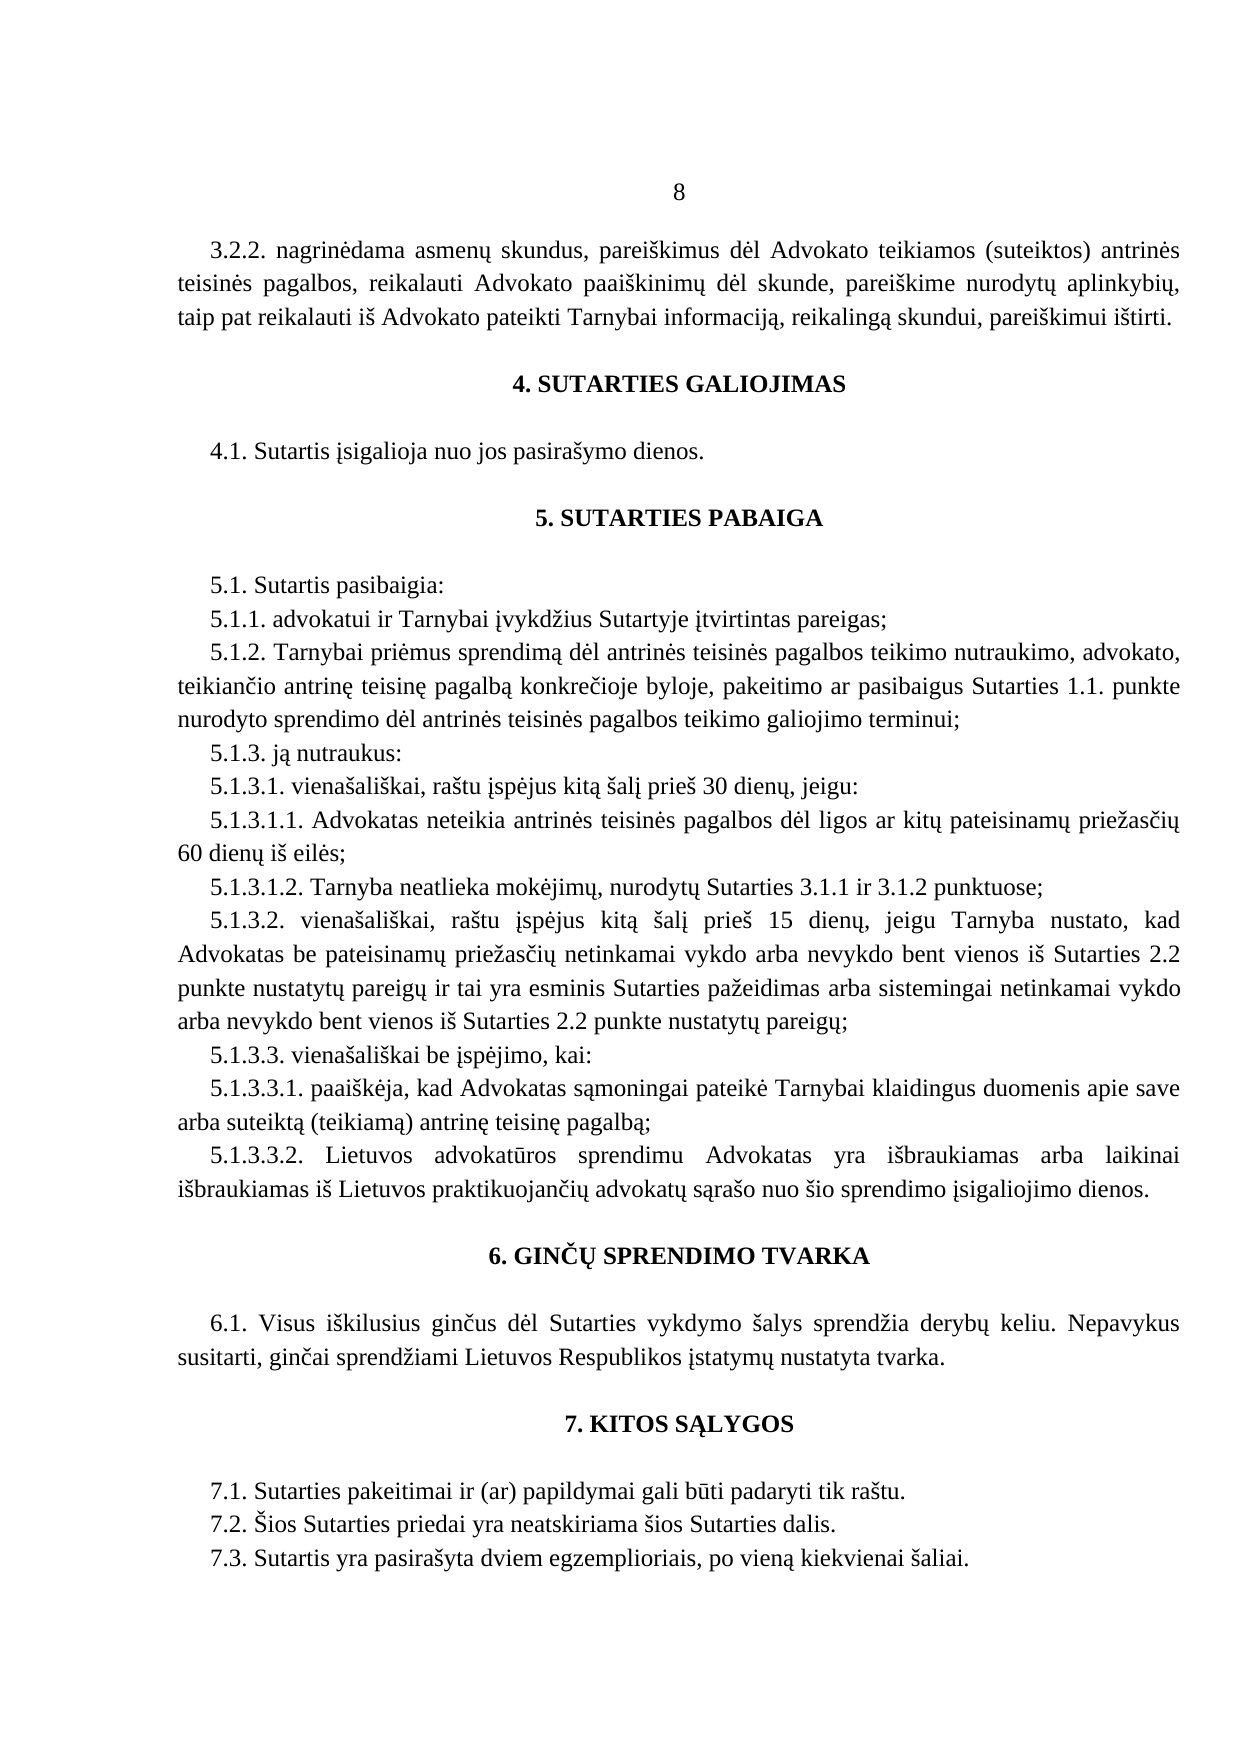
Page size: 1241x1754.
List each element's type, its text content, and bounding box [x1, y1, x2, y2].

text 5.1.3.3.1. paaiškėja, kad Advokatas sąmoningai pateikė Tarnybai klaidingus duomenis apie save arba suteiktą (teikiamą) antrinę teisinę pagalbą; [177, 1073, 1181, 1136]
text 5. SUTARTIES PABAIGA [177, 503, 1181, 532]
text 6. GINČŲ SPRENDIMO TVARKA [177, 1241, 1181, 1270]
text 5.1.3.1.2. Tarnyba neatlieka mokėjimų, nurodytų Sutarties 3.1.1 ir 3.1.2 punktuose; [177, 872, 1181, 901]
text 3.2.2. nagrinėdama asmenų skundus, pareiškimus dėl Advokato teikiamos (suteiktos) antrinės teisinės pagalbos, reikalauti Advokato paaiškinimų dėl skunde, pareiškime nurodytų aplinkybių, taip pat reikalauti iš Advokato pateikti Tarnybai informaciją, reikalingą skundui, pareiškimui ištirti. [177, 235, 1181, 331]
text 5.1. Sutartis pasibaigia: [177, 570, 1181, 599]
text 5.1.3. ją nutraukus: [177, 738, 1181, 767]
text 6.1. Visus iškilusius ginčus dėl Sutarties vykdymo šalys sprendžia derybų keliu. Nepavykus susitarti, ginčai sprendžiami Lietuvos Respublikos įstatymų nustatyta tvarka. [177, 1308, 1181, 1370]
text 4. SUTARTIES GALIOJIMAS [177, 369, 1181, 398]
text 5.1.3.3.2. Lietuvos advokatūros sprendimu Advokatas yra išbraukiamas arba laikinai išbraukiamas iš Lietuvos praktikuojančių advokatų sąrašo nuo šio sprendimo įsigaliojimo dienos. [177, 1140, 1181, 1203]
text 5.1.2. Tarnybai priėmus sprendimą dėl antrinės teisinės pagalbos teikimo nutraukimo, advokato, teikiančio antrinę teisinę pagalbą konkrečioje byloje, pakeitimo ar pasibaigus Sutarties 1.1. punkte nurodyto sprendimo dėl antrinės teisinės pagalbos teikimo galiojimo terminui; [177, 637, 1181, 733]
text 5.1.3.1.1. Advokatas neteikia antrinės teisinės pagalbos dėl ligos ar kitų pateisinamų priežasčių 60 dienų iš eilės; [177, 805, 1181, 867]
text 7.3. Sutartis yra pasirašyta dviem egzemplioriais, po vieną kiekvienai šaliai. [177, 1543, 1181, 1572]
text 7.1. Sutarties pakeitimai ir (ar) papildymai gali būti padaryti tik raštu. [177, 1476, 1181, 1504]
text 5.1.3.1. vienašališkai, raštu įspėjus kitą šalį prieš 30 dienų, jeigu: [177, 771, 1181, 800]
text 4.1. Sutartis įsigalioja nuo jos pasirašymo dienos. [177, 436, 1181, 465]
text 7.2. Šios Sutarties priedai yra neatskiriama šios Sutarties dalis. [177, 1509, 1181, 1538]
text 5.1.3.2. vienašališkai, raštu įspėjus kitą šalį prieš 15 dienų, jeigu Tarnyba nustato, kad Advokatas be pateisinamų priežasčių netinkamai vykdo arba nevykdo bent vienos iš Sutarties 2.2 punkte nustatytų pareigų ir tai yra esminis Sutarties pažeidimas arba sistemingai netinkamai vykdo arba nevykdo bent vienos iš Sutarties 2.2 punkte nustatytų pareigų; [177, 906, 1181, 1035]
text 5.1.1. advokatui ir Tarnybai įvykdžius Sutartyje įtvirtintas pareigas; [177, 604, 1181, 632]
text 7. KITOS SĄLYGOS [177, 1409, 1181, 1437]
text 5.1.3.3. vienašališkai be įspėjimo, kai: [177, 1040, 1181, 1068]
